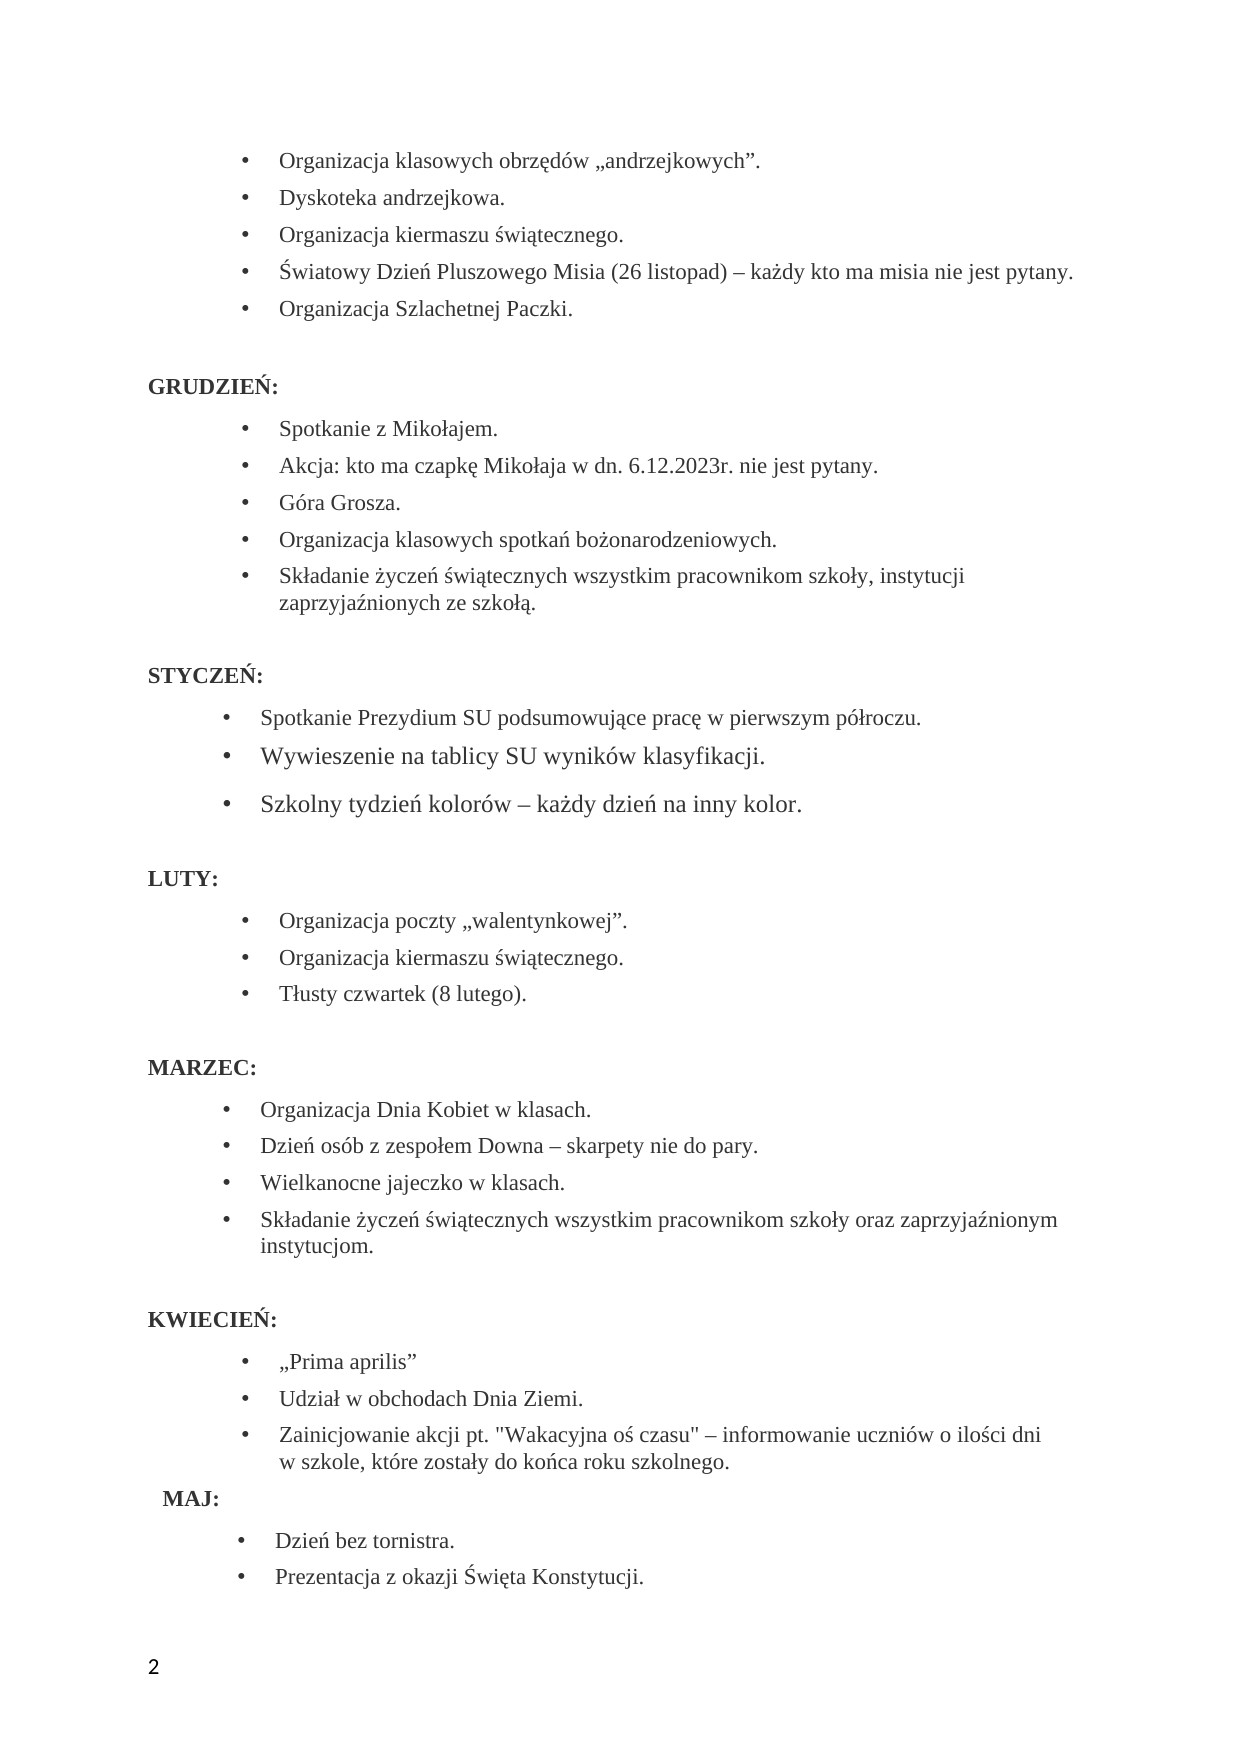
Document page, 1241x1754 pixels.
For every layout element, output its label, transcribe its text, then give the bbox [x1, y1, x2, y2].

text STYCZEŃ: [148, 662, 1093, 689]
list Dzień bez tornistra. [237, 1527, 1093, 1553]
list Światowy Dzień Pluszowego Misia (26 listopad) – każdy kto ma misia nie jest pytany. [241, 258, 1093, 284]
list Organizacja Dnia Kobiet w klasach. [223, 1096, 1093, 1122]
list Prezentacja z okazji Święta Konstytucji. [237, 1563, 1093, 1590]
list Spotkanie z Mikołajem. [241, 415, 1093, 442]
list Dzień osób z zespołem Downa – skarpety nie do pary. [223, 1133, 1093, 1159]
list Organizacja poczty „walentynkowej”. [241, 907, 1093, 933]
list Organizacja klasowych spotkań bożonarodzeniowych. [241, 526, 1093, 552]
text MARZEC: [148, 1054, 1093, 1080]
list Góra Grosza. [241, 489, 1093, 515]
list Składanie życzeń świątecznych wszystkim pracownikom szkoły, instytucji zaprzyjaźnionych ze szkołą. [241, 562, 1093, 615]
list Składanie życzeń świątecznych wszystkim pracownikom szkoły oraz zaprzyjaźnionym instytucjom. [223, 1206, 1093, 1259]
list Wywieszenie na tablicy SU wyników klasyfikacji. [223, 741, 1093, 770]
list Udział w obchodach Dnia Ziemi. [241, 1385, 1093, 1411]
text KWIECIEŃ: [148, 1306, 1093, 1332]
list Organizacja Szlachetnej Paczki. [241, 295, 1093, 321]
list Zainicjowanie akcji pt. "Wakacyjna oś czasu" – informowanie uczniów o ilości dni w szkole, które zostały do końca roku szkolnego. [241, 1422, 1093, 1474]
list Tłusty czwartek (8 lutego). [241, 980, 1093, 1007]
list Organizacja kiermaszu świątecznego. [241, 943, 1093, 970]
list Spotkanie Prezydium SU podsumowujące pracę w pierwszym półroczu. [223, 704, 1093, 731]
list „Prima aprilis” [241, 1348, 1093, 1374]
text MAJ: [162, 1485, 1093, 1511]
list Akcja: kto ma czapkę Mikołaja w dn. 6.12.2023r. nie jest pytany. [241, 452, 1093, 478]
list Organizacja klasowych obrzędów „andrzejkowych”. [241, 148, 1093, 174]
list Wielkanocne jajeczko w klasach. [223, 1169, 1093, 1196]
text LUTY: [148, 865, 1093, 891]
list Szkolny tydzień kolorów – każdy dzień na inny kolor. [223, 789, 1093, 818]
list Dyskoteka andrzejkowa. [241, 184, 1093, 211]
text GRUDZIEŃ: [148, 373, 1093, 400]
list Organizacja kiermaszu świątecznego. [241, 221, 1093, 247]
